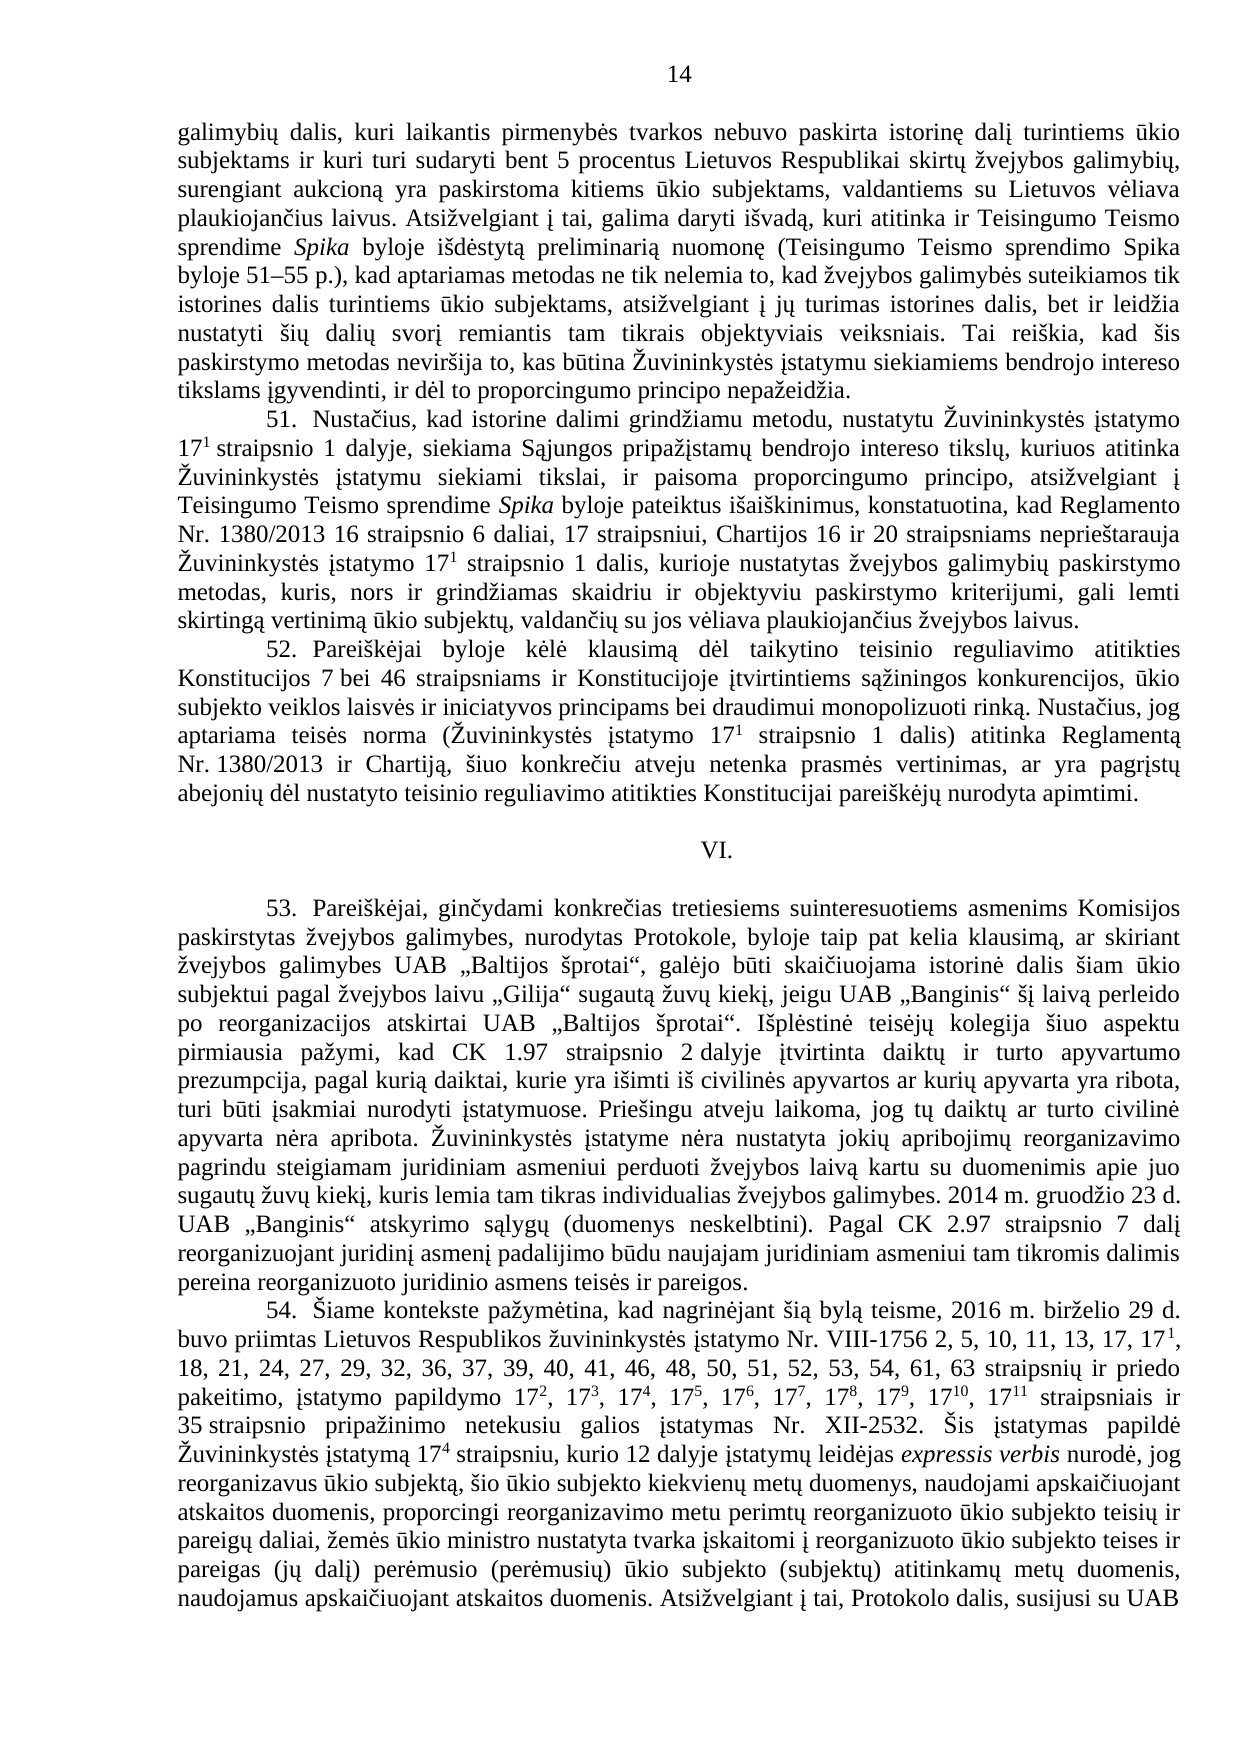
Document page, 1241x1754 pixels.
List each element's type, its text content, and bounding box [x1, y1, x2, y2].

text 51. Nustačius, kad istorine dalimi grindžiamu metodu, nustatytu Žuvininkystės įstatymo 171 straipsnio 1 dalyje, siekiama Sąjungos pripažįstamų bendrojo intereso tikslų, kuriuos atitinka Žuvininkystės įstatymu siekiami tikslai, ir paisoma proporcingumo principo, atsižvelgiant į Teisingumo Teismo sprendime Spika byloje pateiktus išaiškinimus, konstatuotina, kad Reglamento Nr. 1380/2013 16 straipsnio 6 daliai, 17 straipsniui, Chartijos 16 ir 20 straipsniams neprieštarauja Žuvininkystės įstatymo 171 straipsnio 1 dalis, kurioje nustatytas žvejybos galimybių paskirstymo metodas, kuris, nors ir grindžiamas skaidriu ir objektyviu paskirstymo kriterijumi, gali lemti skirtingą vertinimą ūkio subjektų, valdančių su jos vėliava plaukiojančius žvejybos laivus. [177, 404, 1181, 634]
text 53. Pareiškėjai, ginčydami konkrečias tretiesiems suinteresuotiems asmenims Komisijos paskirstytas žvejybos galimybes, nurodytas Protokole, byloje taip pat kelia klausimą, ar skiriant žvejybos galimybes UAB „Baltijos šprotai“, galėjo būti skaičiuojama istorinė dalis šiam ūkio subjektui pagal žvejybos laivu „Gilija“ sugautą žuvų kiekį, jeigu UAB „Banginis“ šį laivą perleido po reorganizacijos atskirtai UAB „Baltijos šprotai“. Išplėstinė teisėjų kolegija šiuo aspektu pirmiausia pažymi, kad CK 1.97 straipsnio 2 dalyje įtvirtinta daiktų ir turto apyvartumo prezumpcija, pagal kurią daiktai, kurie yra išimti iš civilinės apyvartos ar kurių apyvarta yra ribota, turi būti įsakmiai nurodyti įstatymuose. Priešingu atveju laikoma, jog tų daiktų ar turto civilinė apyvarta nėra apribota. Žuvininkystės įstatyme nėra nustatyta jokių apribojimų reorganizavimo pagrindu steigiamam juridiniam asmeniui perduoti žvejybos laivą kartu su duomenimis apie juo sugautų žuvų kiekį, kuris lemia tam tikras individualias žvejybos galimybes. 2014 m. gruodžio 23 d. UAB „Banginis“ atskyrimo sąlygų (duomenys neskelbtini). Pagal CK 2.97 straipsnio 7 dalį reorganizuojant juridinį asmenį padalijimo būdu naujajam juridiniam asmeniui tam tikromis dalimis pereina reorganizuoto juridinio asmens teisės ir pareigos. [177, 893, 1181, 1295]
text VI. [252, 835, 1181, 864]
text 54. Šiame kontekste pažymėtina, kad nagrinėjant šią bylą teisme, 2016 m. birželio 29 d. buvo priimtas Lietuvos Respublikos žuvininkystės įstatymo Nr. VIII-1756 2, 5, 10, 11, 13, 17, 171, 18, 21, 24, 27, 29, 32, 36, 37, 39, 40, 41, 46, 48, 50, 51, 52, 53, 54, 61, 63 straipsnių ir priedo pakeitimo, įstatymo papildymo 172, 173, 174, 175, 176, 177, 178, 179, 1710, 1711 straipsniais ir 35 straipsnio pripažinimo netekusiu galios įstatymas Nr. XII-2532. Šis įstatymas papildė Žuvininkystės įstatymą 174 straipsniu, kurio 12 dalyje įstatymų leidėjas expressis verbis nurodė, jog reorganizavus ūkio subjektą, šio ūkio subjekto kiekvienų metų duomenys, naudojami apskaičiuojant atskaitos duomenis, proporcingi reorganizavimo metu perimtų reorganizuoto ūkio subjekto teisių ir pareigų daliai, žemės ūkio ministro nustatyta tvarka įskaitomi į reorganizuoto ūkio subjekto teises ir pareigas (jų dalį) perėmusio (perėmusių) ūkio subjekto (subjektų) atitinkamų metų duomenis, naudojamus apskaičiuojant atskaitos duomenis. Atsižvelgiant į tai, Protokolo dalis, susijusi su UAB [177, 1295, 1181, 1612]
text 52. Pareiškėjai byloje kėlė klausimą dėl taikytino teisinio reguliavimo atitikties Konstitucijos 7 bei 46 straipsniams ir Konstitucijoje įtvirtintiems sąžiningos konkurencijos, ūkio subjekto veiklos laisvės ir iniciatyvos principams bei draudimui monopolizuoti rinką. Nustačius, jog aptariama teisės norma (Žuvininkystės įstatymo 171 straipsnio 1 dalis) atitinka Reglamentą Nr. 1380/2013 ir Chartiją, šiuo konkrečiu atveju netenka prasmės vertinimas, ar yra pagrįstų abejonių dėl nustatyto teisinio reguliavimo atitikties Konstitucijai pareiškėjų nurodyta apimtimi. [177, 634, 1181, 807]
text galimybių dalis, kuri laikantis pirmenybės tvarkos nebuvo paskirta istorinę dalį turintiems ūkio subjektams ir kuri turi sudaryti bent 5 procentus Lietuvos Respublikai skirtų žvejybos galimybių, surengiant aukcioną yra paskirstoma kitiems ūkio subjektams, valdantiems su Lietuvos vėliava plaukiojančius laivus. Atsižvelgiant į tai, galima daryti išvadą, kuri atitinka ir Teisingumo Teismo sprendime Spika byloje išdėstytą preliminarią nuomonę (Teisingumo Teismo sprendimo Spika byloje 51–55 p.), kad aptariamas metodas ne tik nelemia to, kad žvejybos galimybės suteikiamos tik istorines dalis turintiems ūkio subjektams, atsižvelgiant į jų turimas istorines dalis, bet ir leidžia nustatyti šių dalių svorį remiantis tam tikrais objektyviais veiksniais. Tai reiškia, kad šis paskirstymo metodas neviršija to, kas būtina Žuvininkystės įstatymu siekiamiems bendrojo intereso tikslams įgyvendinti, ir dėl to proporcingumo principo nepažeidžia. [177, 117, 1181, 404]
